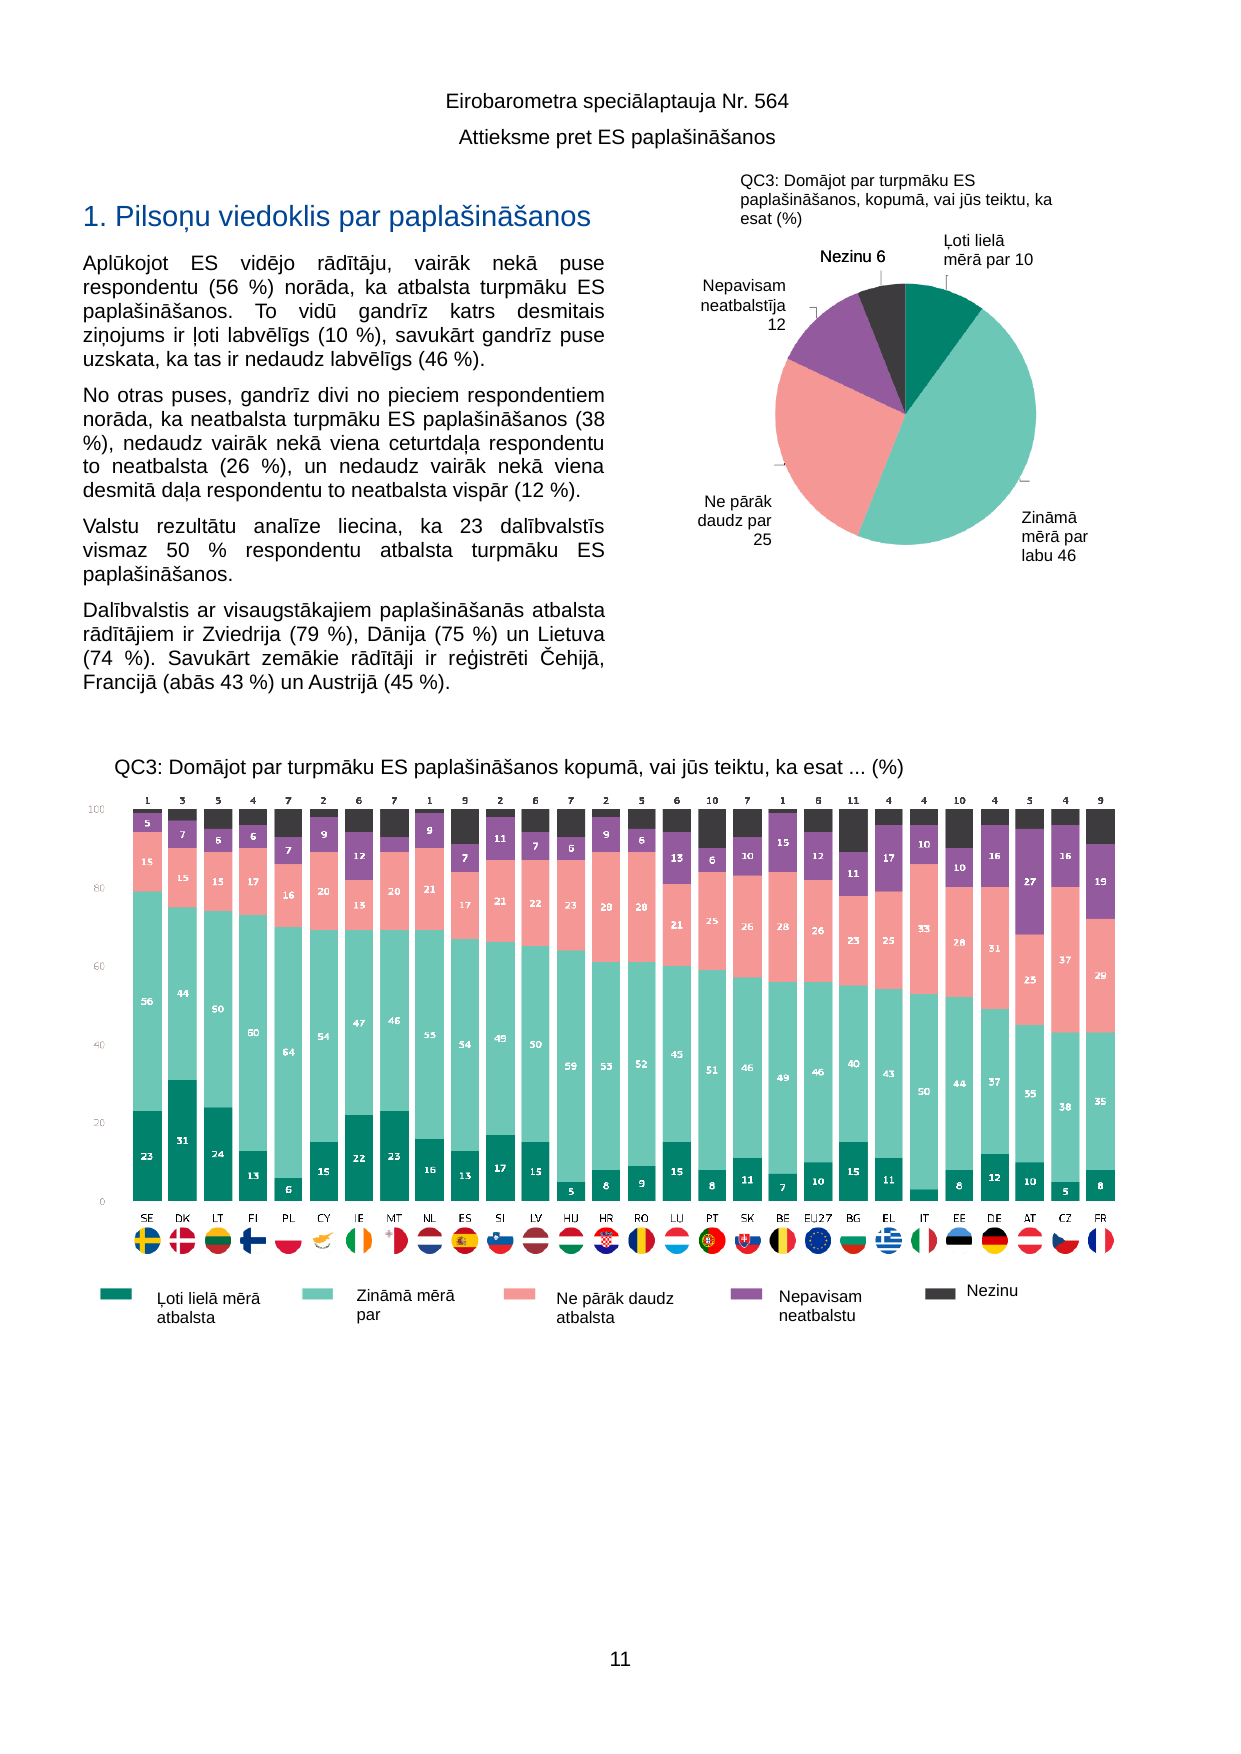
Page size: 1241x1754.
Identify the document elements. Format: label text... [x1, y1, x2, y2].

text Valstu rezultātu analīze liecina, ka 23 dalībvalstīs vismaz 50 % respondentu atbalsta turpmāku ES paplašināšanos. [83, 514, 605, 586]
text No otras puses, gandrīz divi no pieciem respondentiem norāda, ka neatbalsta turpmāku ES paplašināšanos (38 %), nedaudz vairāk nekā viena ceturtdaļa respondentu to neatbalsta (26 %), un nedaudz vairāk nekā viena desmitā daļa respondentu to neatbalsta vispār (12 %). [83, 382, 605, 502]
text Dalībvalstis ar visaugstākajiem paplašināšanās atbalsta rādītājiem ir Zviedrija (79 %), Dānija (75 %) un Lietuva (74 %). Savukārt zemākie rādītāji ir reģistrēti Čehijā, Francijā (abās 43 %) un Austrijā (45 %). [83, 598, 605, 694]
picture [768, 266, 1042, 551]
picture [781, 1294, 786, 1302]
picture [96, 1286, 960, 1302]
subtitle 1. Pilsoņu viedoklis par paplašināšanos [83, 199, 605, 232]
text Aplūkojot ES vidējo rādītāju, vairāk nekā puse respondentu (56 %) norāda, ka atbalsta turpmāku ES paplašināšanos. To vidū gandrīz katrs desmitais ziņojums ir ļoti labvēlīgs (10 %), savukārt gandrīz puse uzskata, ka tas ir nedaudz labvēlīgs (46 %). [83, 251, 605, 371]
picture [82, 783, 1122, 1265]
